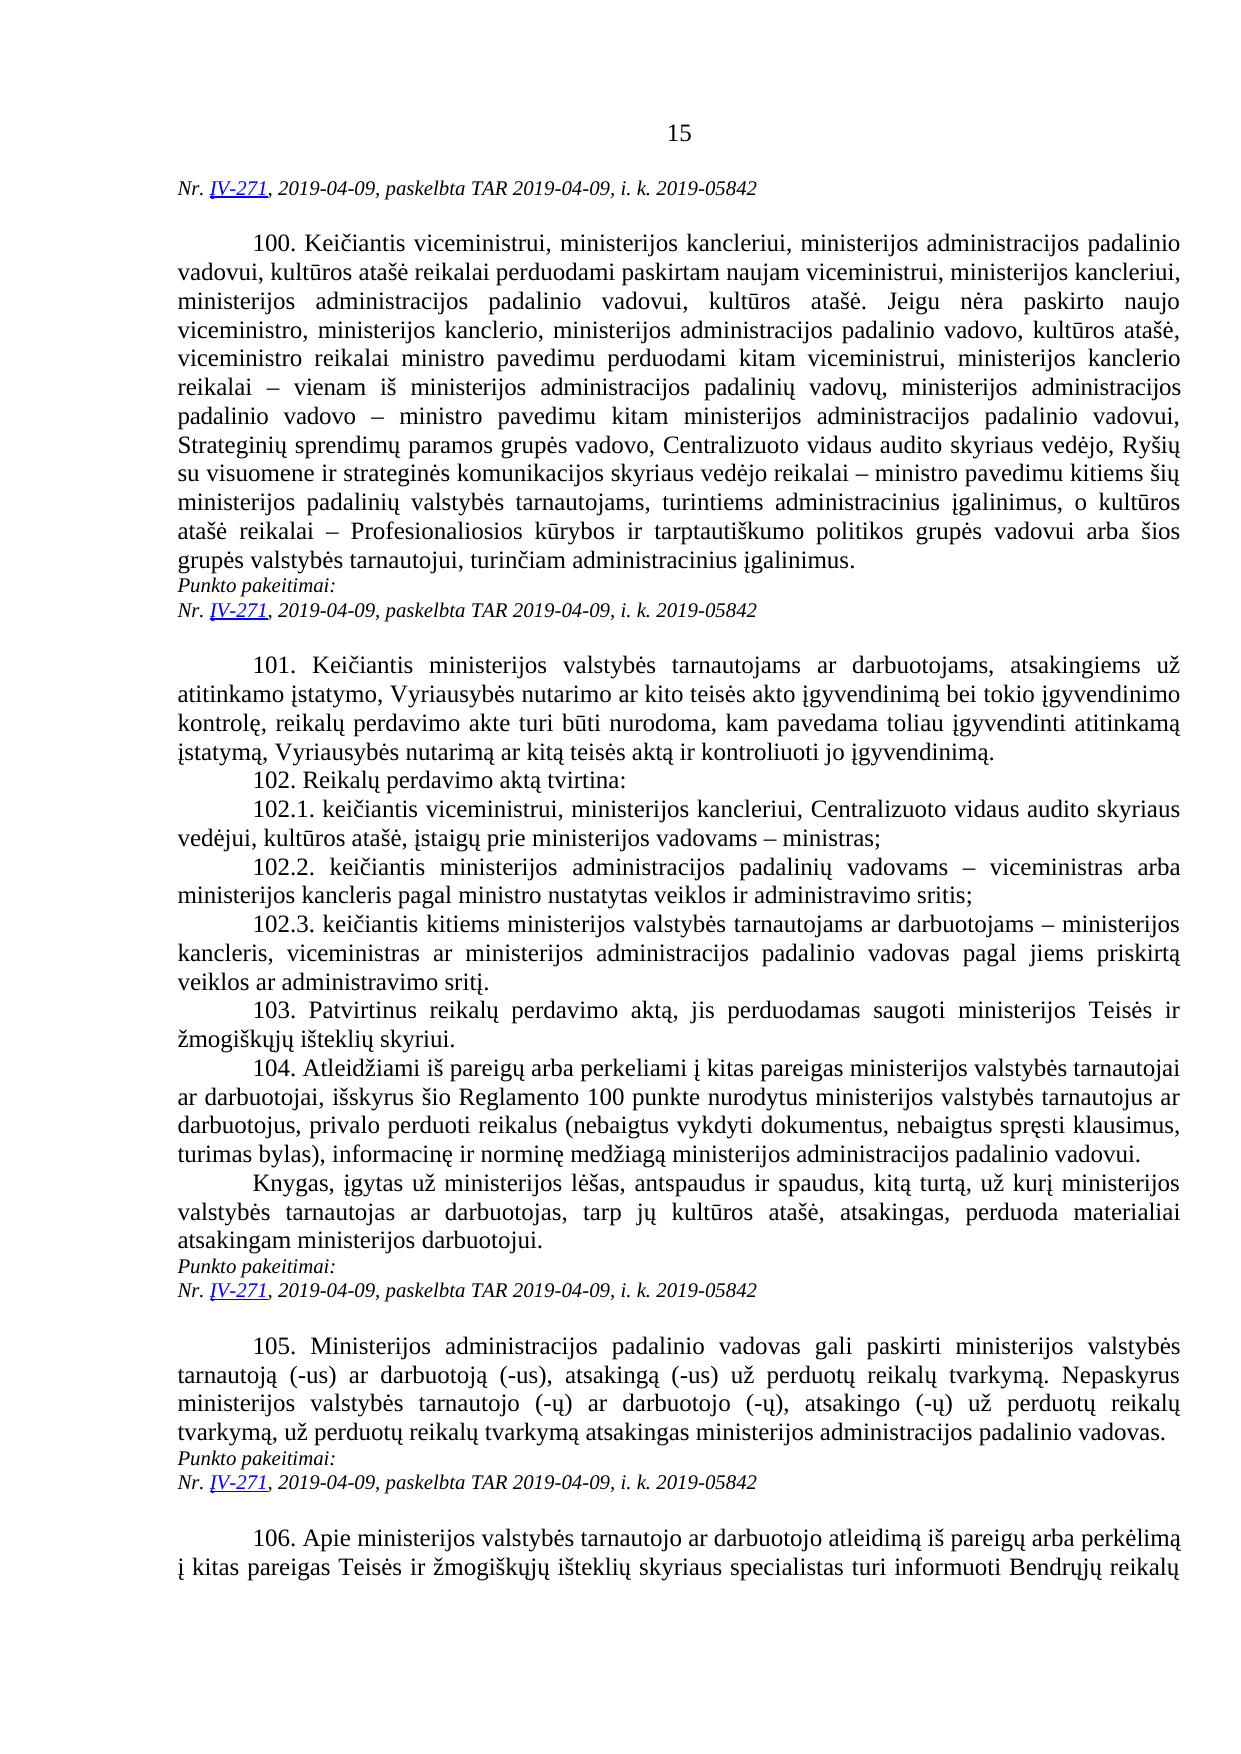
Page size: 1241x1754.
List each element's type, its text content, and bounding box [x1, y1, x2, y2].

text 102. Reikalų perdavimo aktą tvirtina: [177, 765, 1181, 794]
text 100. Keičiantis viceministrui, ministerijos kancleriui, ministerijos administracijos padalinio vadovui, kultūros atašė reikalai perduodami paskirtam naujam viceministrui, ministerijos kancleriui, ministerijos administracijos padalinio vadovui, kultūros atašė. Jeigu nėra paskirto naujo viceministro, ministerijos kanclerio, ministerijos administracijos padalinio vadovo, kultūros atašė, viceministro reikalai ministro pavedimu perduodami kitam viceministrui, ministerijos kanclerio reikalai – vienam iš ministerijos administracijos padalinių vadovų, ministerijos administracijos padalinio vadovo – ministro pavedimu kitam ministerijos administracijos padalinio vadovui, Strateginių sprendimų paramos grupės vadovo, Centralizuoto vidaus audito skyriaus vedėjo, Ryšių su visuomene ir strateginės komunikacijos skyriaus vedėjo reikalai – ministro pavedimu kitiems šių ministerijos padalinių valstybės tarnautojams, turintiems administracinius įgalinimus, o kultūros atašė reikalai – Profesionaliosios kūrybos ir tarptautiškumo politikos grupės vadovui arba šios grupės valstybės tarnautojui, turinčiam administracinius įgalinimus. [177, 228, 1181, 573]
text 105. Ministerijos administracijos padalinio vadovas gali paskirti ministerijos valstybės tarnautoją (-us) ar darbuotoją (-us), atsakingą (-us) už perduotų reikalų tvarkymą. Nepaskyrus ministerijos valstybės tarnautojo (-ų) ar darbuotojo (-ų), atsakingo (-ų) už perduotų reikalų tvarkymą, už perduotų reikalų tvarkymą atsakingas ministerijos administracijos padalinio vadovas. [177, 1331, 1181, 1446]
text 101. Keičiantis ministerijos valstybės tarnautojams ar darbuotojams, atsakingiems už atitinkamo įstatymo, Vyriausybės nutarimo ar kito teisės akto įgyvendinimą bei tokio įgyvendinimo kontrolę, reikalų perdavimo akte turi būti nurodoma, kam pavedama toliau įgyvendinti atitinkamą įstatymą, Vyriausybės nutarimą ar kitą teisės aktą ir kontroliuoti jo įgyvendinimą. [177, 650, 1181, 765]
text 102.3. keičiantis kitiems ministerijos valstybės tarnautojams ar darbuotojams – ministerijos kancleris, viceministras ar ministerijos administracijos padalinio vadovas pagal jiems priskirtą veiklos ar administravimo sritį. [177, 909, 1181, 995]
text Punkto pakeitimai: [177, 1446, 1181, 1470]
text 102.2. keičiantis ministerijos administracijos padalinių vadovams – viceministras arba ministerijos kancleris pagal ministro nustatytas veiklos ir administravimo sritis; [177, 852, 1181, 909]
text Nr. ĮV-271, 2019-04-09, paskelbta TAR 2019-04-09, i. k. 2019-05842 [177, 597, 1181, 622]
text 104. Atleidžiami iš pareigų arba perkeliami į kitas pareigas ministerijos valstybės tarnautojai ar darbuotojai, išskyrus šio Reglamento 100 punkte nurodytus ministerijos valstybės tarnautojus ar darbuotojus, privalo perduoti reikalus (nebaigtus vykdyti dokumentus, nebaigtus spręsti klausimus, turimas bylas), informacinę ir norminę medžiagą ministerijos administracijos padalinio vadovui. [177, 1053, 1181, 1168]
text Nr. ĮV-271, 2019-04-09, paskelbta TAR 2019-04-09, i. k. 2019-05842 [177, 1278, 1181, 1302]
text Punkto pakeitimai: [177, 573, 1181, 597]
text Nr. ĮV-271, 2019-04-09, paskelbta TAR 2019-04-09, i. k. 2019-05842 [177, 1470, 1181, 1494]
text Knygas, įgytas už ministerijos lėšas, antspaudus ir spaudus, kitą turtą, už kurį ministerijos valstybės tarnautojas ar darbuotojas, tarp jų kultūros atašė, atsakingas, perduoda materialiai atsakingam ministerijos darbuotojui. [177, 1168, 1181, 1254]
text 103. Patvirtinus reikalų perdavimo aktą, jis perduodamas saugoti ministerijos Teisės ir žmogiškųjų išteklių skyriui. [177, 995, 1181, 1053]
text 106. Apie ministerijos valstybės tarnautojo ar darbuotojo atleidimą iš pareigų arba perkėlimą į kitas pareigas Teisės ir žmogiškųjų išteklių skyriaus specialistas turi informuoti Bendrųjų reikalų [177, 1523, 1181, 1580]
text Punkto pakeitimai: [177, 1254, 1181, 1278]
text 102.1. keičiantis viceministrui, ministerijos kancleriui, Centralizuoto vidaus audito skyriaus vedėjui, kultūros atašė, įstaigų prie ministerijos vadovams – ministras; [177, 794, 1181, 852]
text Nr. ĮV-271, 2019-04-09, paskelbta TAR 2019-04-09, i. k. 2019-05842 [177, 176, 1181, 200]
